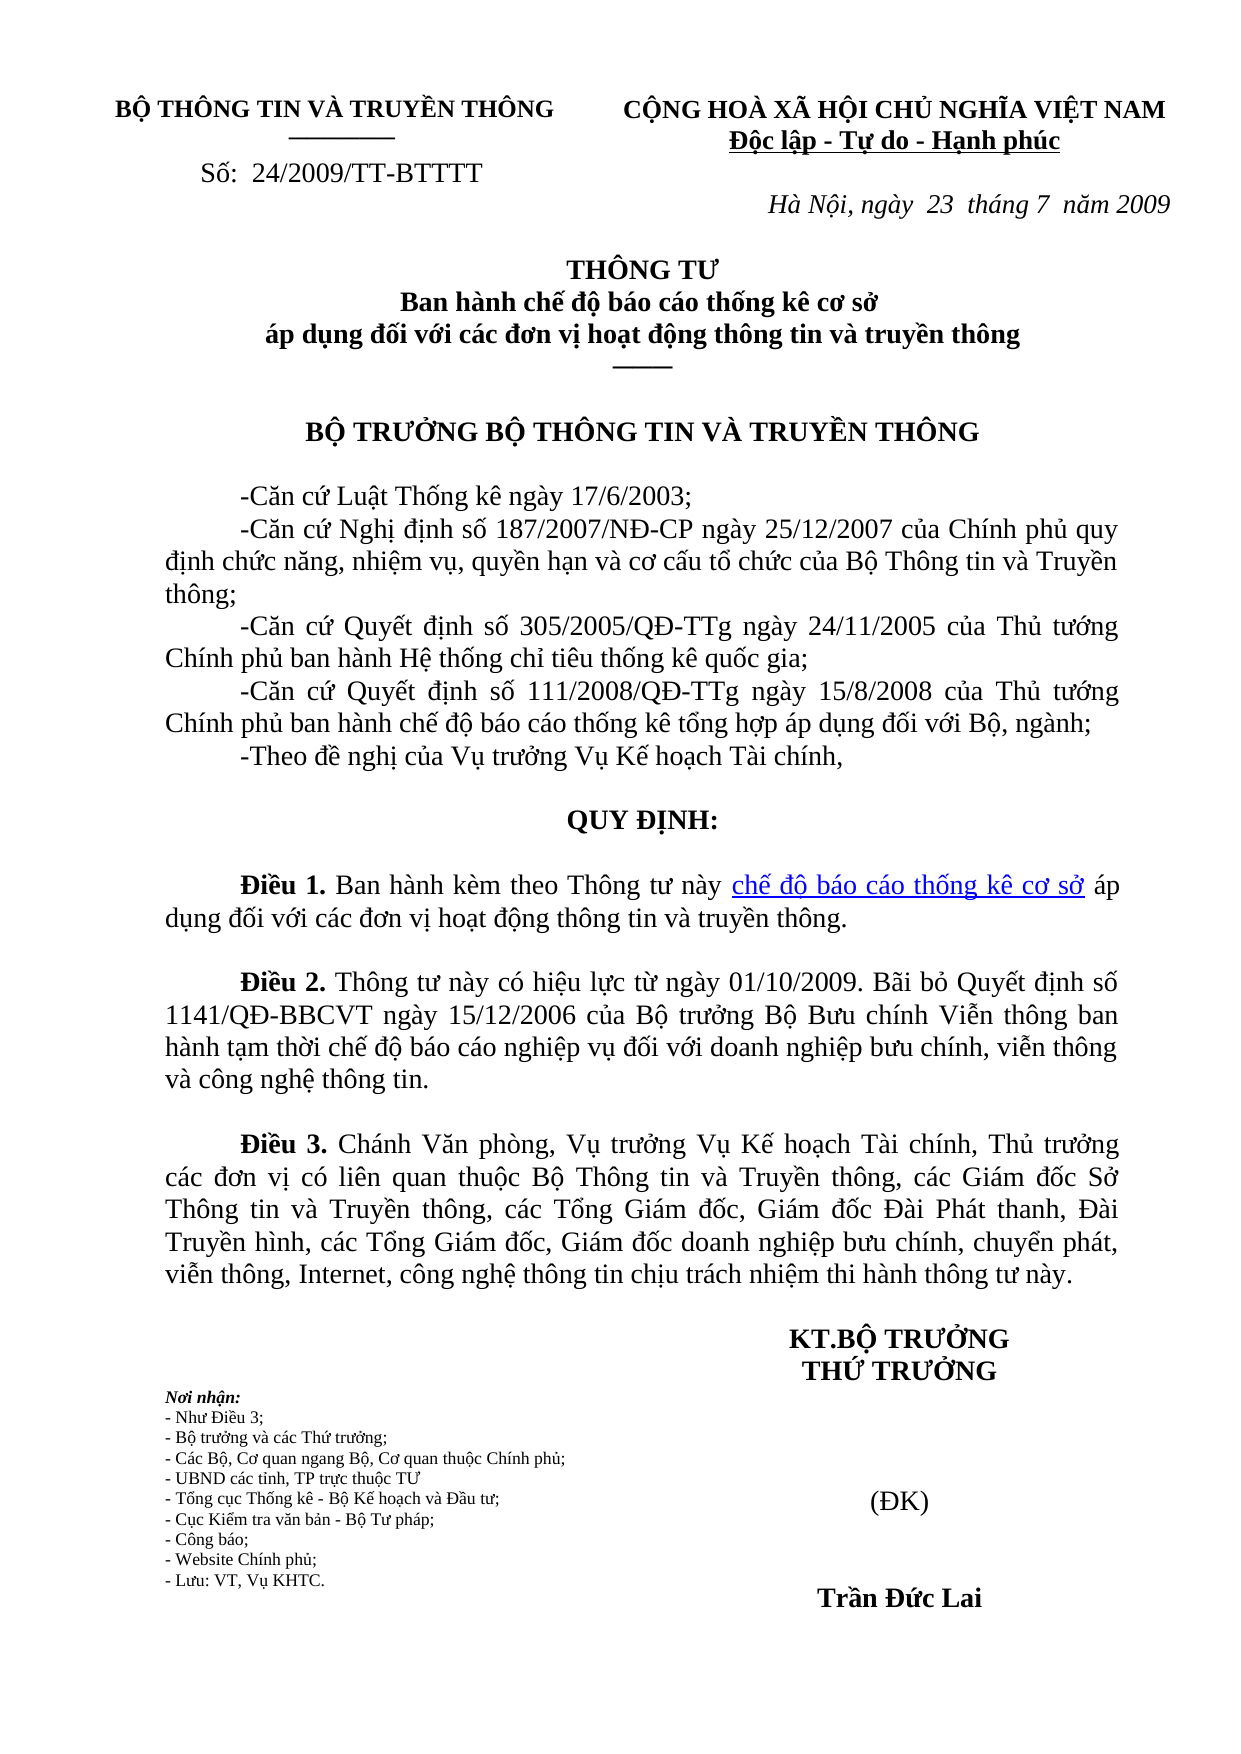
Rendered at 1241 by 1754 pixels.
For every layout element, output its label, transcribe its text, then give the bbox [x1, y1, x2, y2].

text Điều 3. Chánh Văn phòng, Vụ trưởng Vụ Kế hoạch Tài chính, Thủ trưởng các đơn vị có liên quan thuộc Bộ Thông tin và Truyền thông, các Giám đốc Sở Thông tin và Truyền thông, các Tổng Giám đốc, Giám đốc Đài Phát thanh, Đài Truyền hình, các Tổng Giám đốc, Giám đốc doanh nghiệp bưu chính, chuyển phát, viễn thông, Internet, công nghệ thông tin chịu trách nhiệm thi hành thông tư này. [165, 1127, 1120, 1289]
text -Căn cứ Luật Thống kê ngày 17/6/2003; [165, 479, 1120, 512]
table_header [580, 95, 604, 156]
table_cell Số: 24/2009/TT-BTTTT [104, 156, 579, 188]
table_header KT.BỘ TRƯỞNG THỨ TRƯỞNG [709, 1322, 1090, 1387]
table_cell Nơi nhận: - Như Điều 3; - Bộ trưởng và các Thứ trưởng; - Các Bộ, Cơ quan ngang Bộ, Cơ quan thuộc Chính phủ; - UBND các tỉnh, TP trực thuộc TƯ - Tổng cục Thống kê - Bộ Kế hoạch và Đầu tư; - Cục Kiểm tra văn bản - Bộ Tư pháp; - Công báo; - Website Chính phủ; - Lưu: VT, Vụ KHTC. [154, 1387, 634, 1613]
text -Căn cứ Quyết định số 111/2008/QĐ-TTg ngày 15/8/2008 của Thủ tướng Chính phủ ban hành chế độ báo cáo thống kê tổng hợp áp dụng đối với Bộ, ngành; [165, 674, 1120, 739]
text ─── [165, 350, 1120, 382]
text THÔNG TƯ [165, 253, 1120, 285]
text -Theo đề nghị của Vụ trưởng Vụ Kế hoạch Tài chính, [165, 739, 1120, 771]
text Điều 2. Thông tư này có hiệu lực từ ngày 01/10/2009. Bãi bỏ Quyết định số 1141/QĐ-BBCVT ngày 15/12/2006 của Bộ trưởng Bộ Bưu chính Viễn thông ban hành tạm thời chế độ báo cáo nghiệp vụ đối với doanh nghiệp bưu chính, viễn thông và công nghệ thông tin. [165, 965, 1120, 1095]
text -Căn cứ Nghị định số 187/2007/NĐ-CP ngày 25/12/2007 của Chính phủ quy định chức năng, nhiệm vụ, quyền hạn và cơ cấu tổ chức của Bộ Thông tin và Truyền thông; [165, 512, 1120, 609]
text áp dụng đối với các đơn vị hoạt động thông tin và truyền thông [165, 317, 1120, 350]
table_cell [580, 188, 604, 219]
table_header [154, 1322, 634, 1387]
table_cell [104, 188, 579, 219]
text QUY ĐỊNH: [165, 803, 1120, 836]
table_cell [634, 1387, 709, 1613]
text Điều 1. Ban hành kèm theo Thông tư này chế độ báo cáo thống kê cơ sở áp dụng đối với các đơn vị hoạt động thông tin và truyền thông. [165, 868, 1120, 933]
table_header BỘ THÔNG TIN VÀ TRUYỀN THÔNG ────── [104, 95, 579, 156]
table_header [634, 1322, 709, 1387]
text -Căn cứ Quyết định số 305/2005/QĐ-TTg ngày 24/11/2005 của Thủ tướng Chính phủ ban hành Hệ thống chỉ tiêu thống kê quốc gia; [165, 609, 1120, 674]
table_cell (ĐK) Trần Đức Lai [709, 1387, 1090, 1613]
table_cell [580, 156, 604, 188]
table_cell Hà Nội, ngày 23 tháng 7 năm 2009 [605, 188, 1184, 219]
table_header CỘNG HOÀ XÃ HỘI CHỦ NGHĨA VIỆT NAM Độc lập - Tự do - Hạnh phúc [605, 95, 1184, 156]
text BỘ TRƯỞNG BỘ THÔNG TIN VÀ TRUYỀN THÔNG [165, 415, 1120, 447]
text Ban hành chế độ báo cáo thống kê cơ sở [165, 285, 1120, 317]
table_cell [605, 156, 1184, 188]
